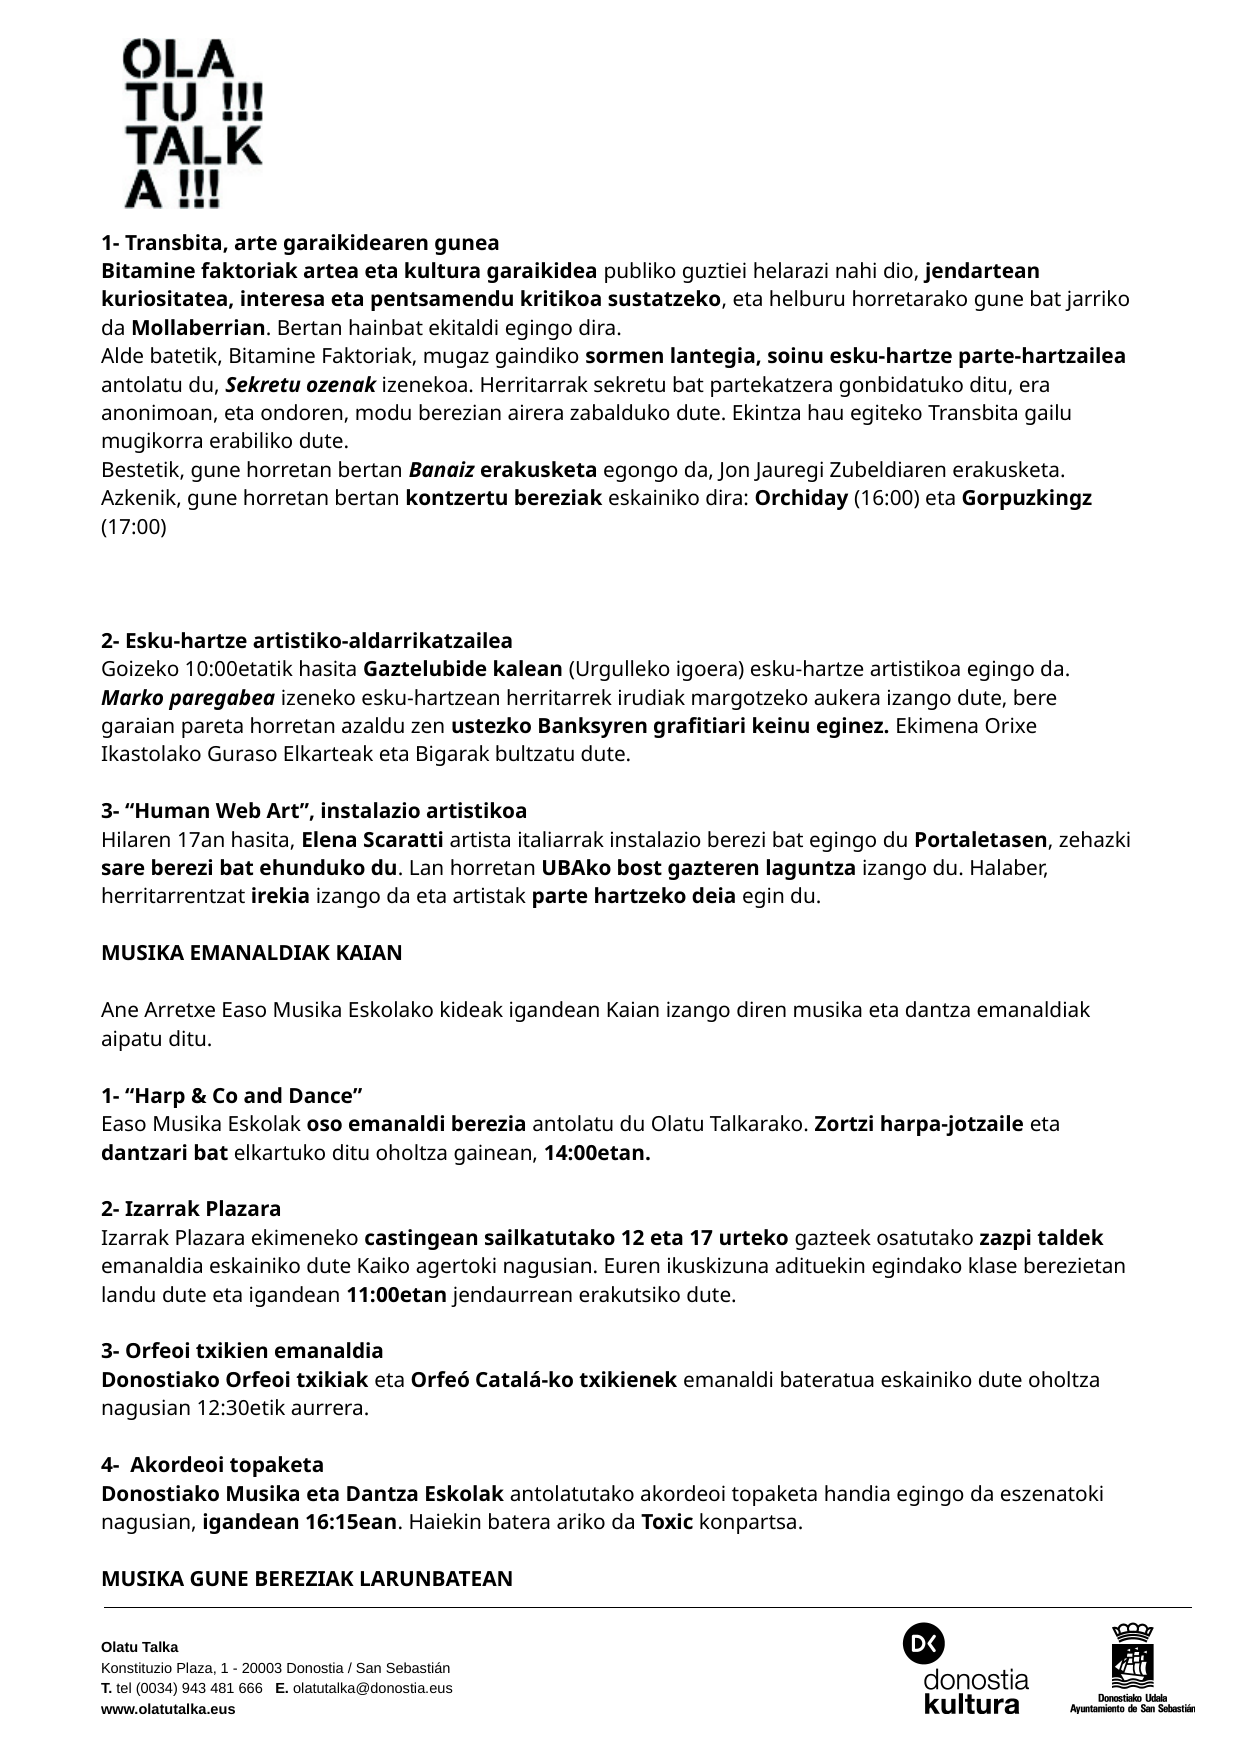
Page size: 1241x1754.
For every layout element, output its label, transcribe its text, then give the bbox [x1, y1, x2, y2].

text MUSIKA GUNE BEREZIAK LARUNBATEAN [101, 1564, 1135, 1593]
text Donostiako Musika eta Dantza Eskolak antolatutako akordeoi topaketa handia egingo da eszenatoki nagusian, igandean 16:15ean. Haiekin batera ariko da Toxic konpartsa. [101, 1479, 1135, 1536]
text 1- Transbita, arte garaikidearen gunea [101, 228, 1135, 256]
text Goizeko 10:00etatik hasita Gaztelubide kalean (Urgulleko igoera) esku-hartze artistikoa egingo da. Marko paregabea izeneko esku-hartzean herritarrek irudiak margotzeko aukera izango dute, bere garaian pareta horretan azaldu zen ustezko Banksyren grafitiari keinu eginez. Ekimena Orixe Ikastolako Guraso Elkarteak eta Bigarak bultzatu dute. [101, 654, 1135, 768]
text 2- Izarrak Plazara [101, 1194, 1135, 1223]
text Bestetik, gune horretan bertan Banaiz erakusketa egongo da, Jon Jauregi Zubeldiaren erakusketa. [101, 455, 1135, 483]
text Hilaren 17an hasita, Elena Scaratti artista italiarrak instalazio berezi bat egingo du Portaletasen, zehazki sare berezi bat ehunduko du. Lan horretan UBAko bost gazteren laguntza izango du. Halaber, herritarrentzat irekia izango da eta artistak parte hartzeko deia egin du. [101, 825, 1135, 910]
picture [122, 38, 263, 209]
text 2- Esku-hartze artistiko-aldarrikatzailea [101, 626, 1135, 654]
text Bitamine faktoriak artea eta kultura garaikidea publiko guztiei helarazi nahi dio, jendartean kuriositatea, interesa eta pentsamendu kritikoa sustatzeko, eta helburu horretarako gune bat jarriko da Mollaberrian. Bertan hainbat ekitaldi egingo dira. [101, 256, 1135, 341]
text 4- Akordeoi topaketa [101, 1450, 1135, 1479]
text Alde batetik, Bitamine Faktoriak, mugaz gaindiko sormen lantegia, soinu esku-hartze parte-hartzailea antolatu du, Sekretu ozenak izenekoa. Herritarrak sekretu bat partekatzera gonbidatuko ditu, era anonimoan, eta ondoren, modu berezian airera zabalduko dute. Ekintza hau egiteko Transbita gailu mugikorra erabiliko dute. [101, 341, 1135, 455]
text Easo Musika Eskolak oso emanaldi berezia antolatu du Olatu Talkarako. Zortzi harpa-jotzaile eta dantzari bat elkartuko ditu oholtza gainean, 14:00etan. [101, 1109, 1135, 1166]
text Azkenik, gune horretan bertan kontzertu bereziak eskainiko dira: Orchiday (16:00) eta Gorpuzkingz (17:00) [101, 483, 1135, 540]
text 3- Orfeoi txikien emanaldia [101, 1337, 1135, 1365]
text Izarrak Plazara ekimeneko castingean sailkatutako 12 eta 17 urteko gazteek osatutako zazpi taldek emanaldia eskainiko dute Kaiko agertoki nagusian. Euren ikuskizuna adituekin egindako klase berezietan landu dute eta igandean 11:00etan jendaurrean erakutsiko dute. [101, 1223, 1135, 1308]
text Donostiako Orfeoi txikiak eta Orfeó Catalá-ko txikienek emanaldi bateratua eskainiko dute oholtza nagusian 12:30etik aurrera. [101, 1365, 1135, 1422]
text Ane Arretxe Easo Musika Eskolako kideak igandean Kaian izango diren musika eta dantza emanaldiak aipatu ditu. [101, 995, 1135, 1052]
picture [901, 1621, 1195, 1714]
text 1- “Harp & Co and Dance” [101, 1081, 1135, 1109]
text 3- “Human Web Art”, instalazio artistikoa [101, 796, 1135, 825]
text MUSIKA EMANALDIAK KAIAN [101, 938, 1135, 967]
